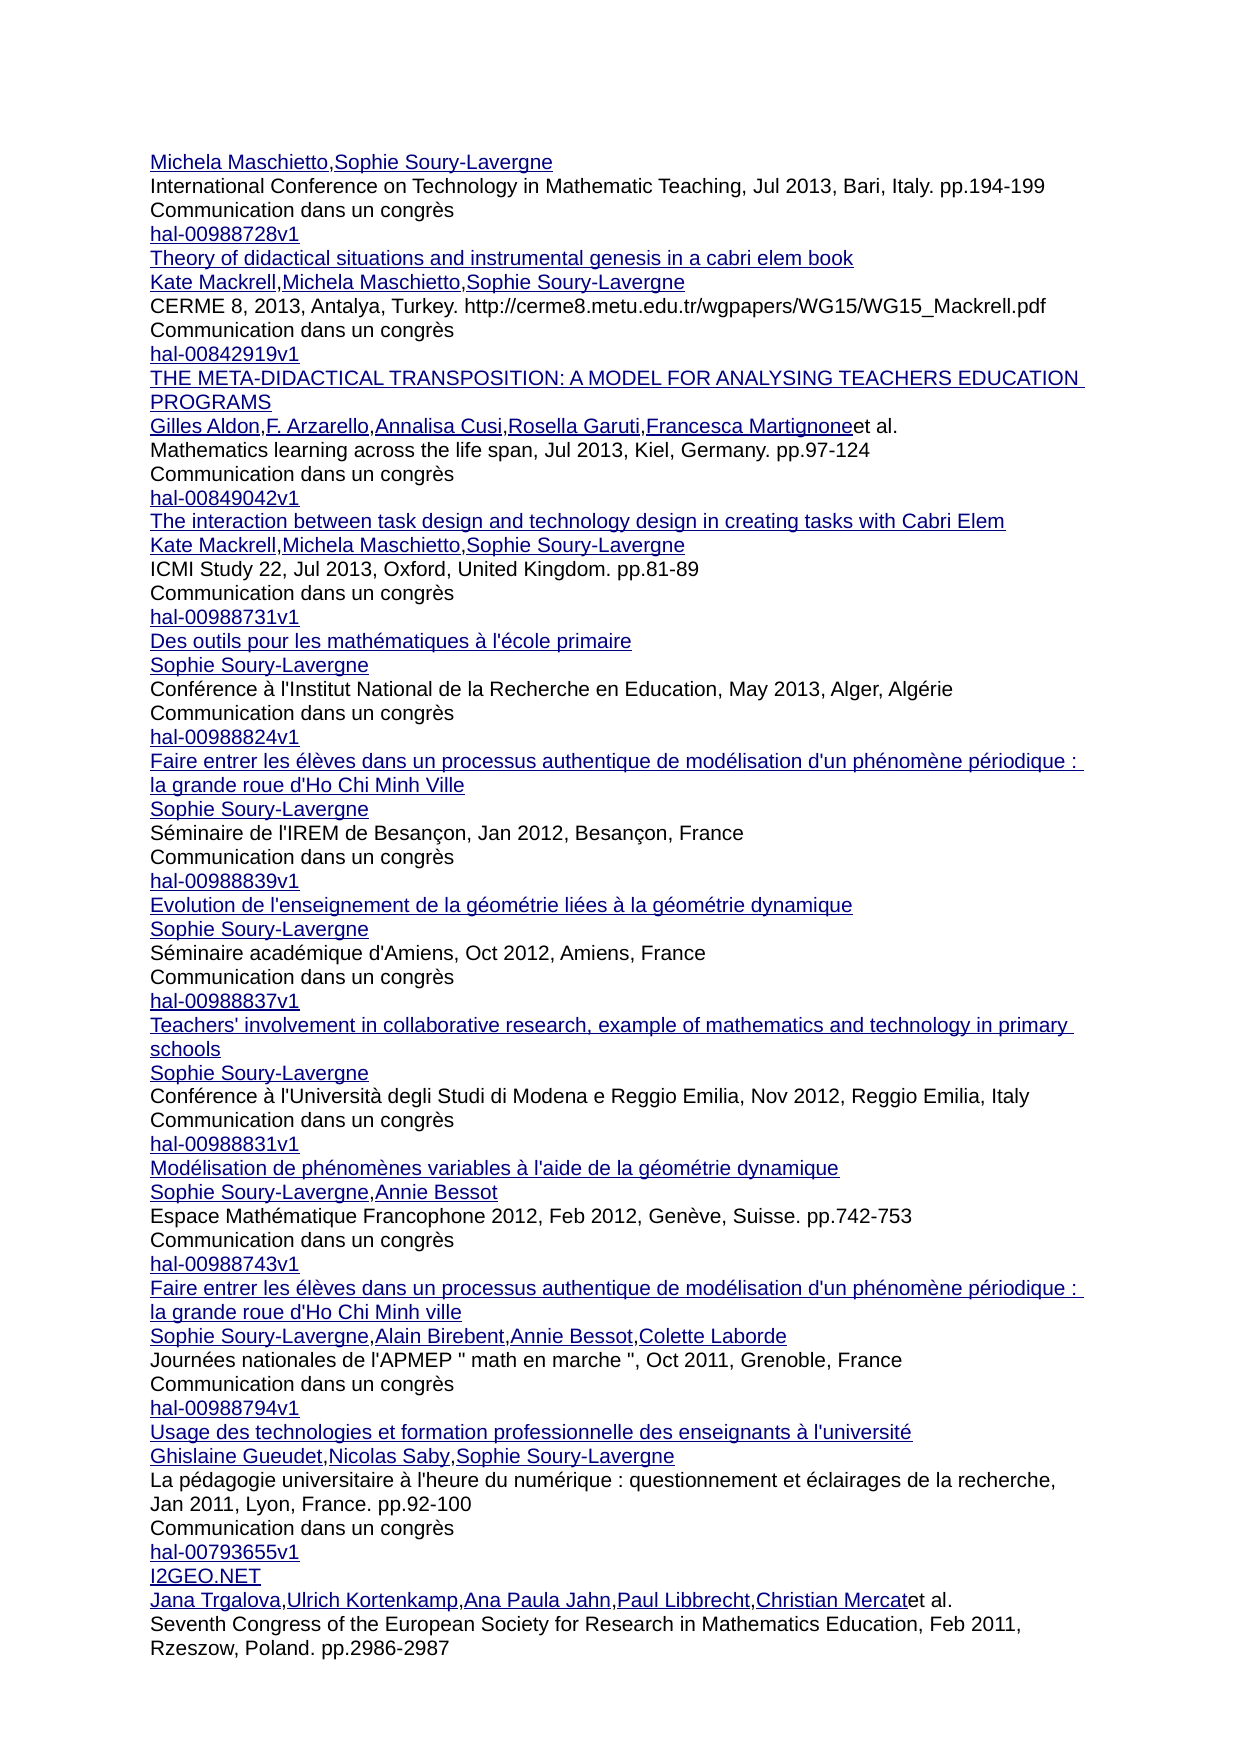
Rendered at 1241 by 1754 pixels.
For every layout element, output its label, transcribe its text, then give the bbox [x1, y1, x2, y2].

table_cell Des outils pour les mathématiques à l'école primaire Sophie Soury-Lavergne Conférence à l'Institut National de la Recherche en Education, May 2013, Alger, Algérie Communication dans un congrès hal-00988824v1 [150, 629, 1090, 749]
table_cell Michela Maschietto,Sophie Soury-Lavergne International Conference on Technology in Mathematic Teaching, Jul 2013, Bari, Italy. pp.194-199 Communication dans un congrès hal-00988728v1 [150, 150, 1090, 246]
table_cell Modélisation de phénomènes variables à l'aide de la géométrie dynamique Sophie Soury-Lavergne,Annie Bessot Espace Mathématique Francophone 2012, Feb 2012, Genève, Suisse. pp.742-753 Communication dans un congrès hal-00988743v1 [150, 1156, 1090, 1276]
table_cell Faire entrer les élèves dans un processus authentique de modélisation d'un phénomène périodique : la grande roue d'Ho Chi Minh ville Sophie Soury-Lavergne,Alain Birebent,Annie Bessot,Colette Laborde Journées nationales de l'APMEP " math en marche ", Oct 2011, Grenoble, France Communication dans un congrès hal-00988794v1 [150, 1276, 1090, 1420]
table_cell THE META-DIDACTICAL TRANSPOSITION: A MODEL FOR ANALYSING TEACHERS EDUCATION PROGRAMS Gilles Aldon,F. Arzarello,Annalisa Cusi,Rosella Garuti,Francesca Martignoneet al. Mathematics learning across the life span, Jul 2013, Kiel, Germany. pp.97-124 Communication dans un congrès hal-00849042v1 [150, 366, 1090, 509]
table_cell Faire entrer les élèves dans un processus authentique de modélisation d'un phénomène périodique : la grande roue d'Ho Chi Minh Ville Sophie Soury-Lavergne Séminaire de l'IREM de Besançon, Jan 2012, Besançon, France Communication dans un congrès hal-00988839v1 [150, 749, 1090, 893]
table_cell Evolution de l'enseignement de la géométrie liées à la géométrie dynamique Sophie Soury-Lavergne Séminaire académique d'Amiens, Oct 2012, Amiens, France Communication dans un congrès hal-00988837v1 [150, 893, 1090, 1012]
table_cell Theory of didactical situations and instrumental genesis in a cabri elem book Kate Mackrell,Michela Maschietto,Sophie Soury-Lavergne CERME 8, 2013, Antalya, Turkey. http://cerme8.metu.edu.tr/wgpapers/WG15/WG15_Mackrell.pdf Communication dans un congrès hal-00842919v1 [150, 246, 1090, 366]
table_cell The interaction between task design and technology design in creating tasks with Cabri Elem Kate Mackrell,Michela Maschietto,Sophie Soury-Lavergne ICMI Study 22, Jul 2013, Oxford, United Kingdom. pp.81-89 Communication dans un congrès hal-00988731v1 [150, 509, 1090, 629]
table_cell Usage des technologies et formation professionnelle des enseignants à l'université Ghislaine Gueudet,Nicolas Saby,Sophie Soury-Lavergne La pédagogie universitaire à l'heure du numérique : questionnement et éclairages de la recherche, Jan 2011, Lyon, France. pp.92-100 Communication dans un congrès hal-00793655v1 [150, 1420, 1090, 1563]
table_cell I2GEO.NET Jana Trgalova,Ulrich Kortenkamp,Ana Paula Jahn,Paul Libbrecht,Christian Mercatet al. Seventh Congress of the European Society for Research in Mathematics Education, Feb 2011, Rzeszow, Poland. pp.2986-2987 [150, 1564, 1090, 1659]
table_cell Teachers' involvement in collaborative research, example of mathematics and technology in primary schools Sophie Soury-Lavergne Conférence à l'Università degli Studi di Modena e Reggio Emilia, Nov 2012, Reggio Emilia, Italy Communication dans un congrès hal-00988831v1 [150, 1013, 1090, 1156]
